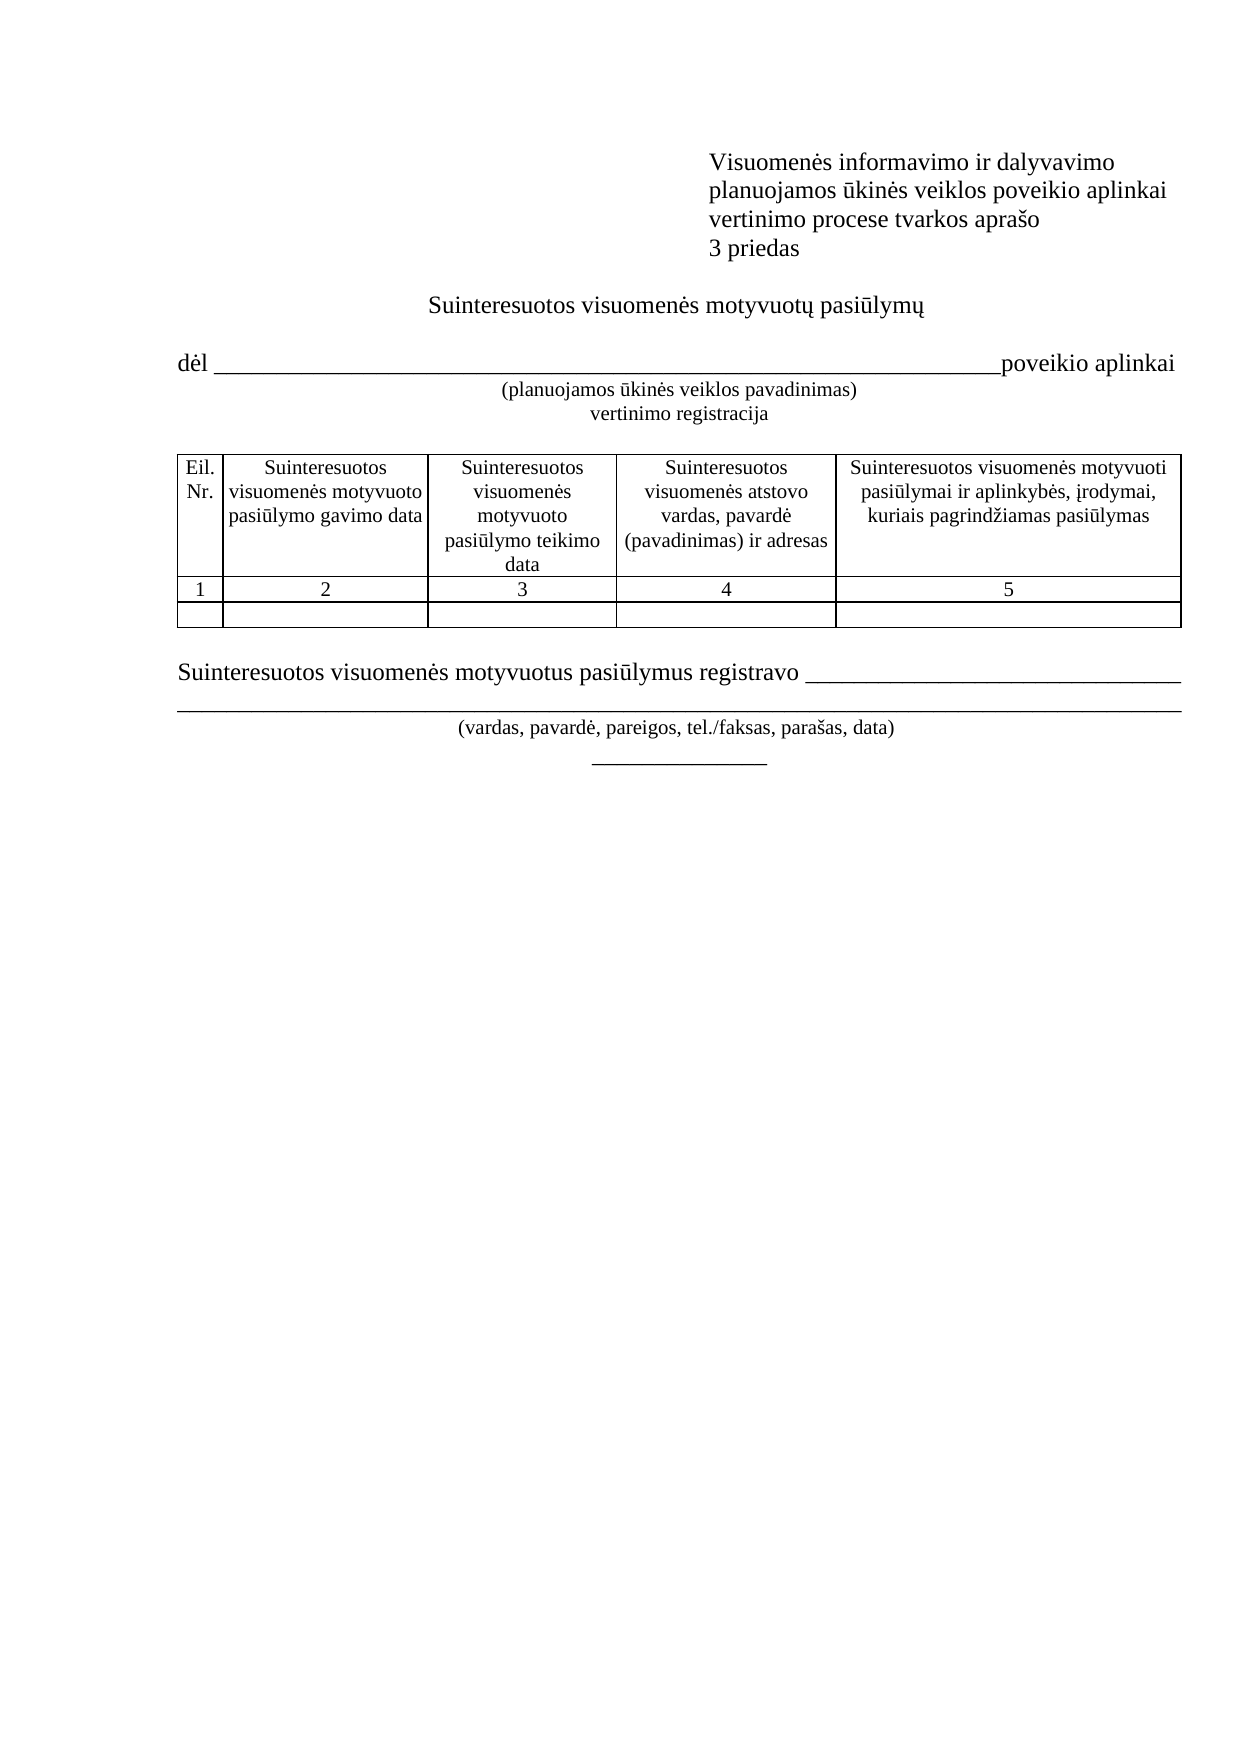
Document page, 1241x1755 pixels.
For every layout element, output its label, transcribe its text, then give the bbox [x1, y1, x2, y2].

text (vardas, pavardė, pareigos, tel./faksas, parašas, data) [177, 715, 1181, 739]
text (planuojamos ūkinės veiklos pavadinimas) [177, 377, 1181, 401]
table_cell 3 [612, 577, 616, 601]
table_header Suinteresuotos visuomenės motyvuoto pasiūlymo gavimo data [224, 455, 427, 576]
table_header Suinteresuotos visuomenės motyvuoti pasiūlymai ir aplinkybės, įrodymai, kuriais pagrindžiamas pasiūlymas [837, 455, 1180, 576]
table_cell [617, 603, 621, 627]
table_header Eil. Nr. [178, 455, 222, 576]
table_cell 4 [617, 577, 621, 601]
text vertinimo procese tvarkos aprašo [177, 204, 1181, 233]
text Suinteresuotos visuomenės motyvuotus pasiūlymus registravo [177, 657, 1181, 686]
text dėl poveikio aplinkai [177, 348, 1181, 377]
text vertinimo registracija [177, 401, 1181, 425]
text ______________ [177, 739, 1181, 767]
text 3 priedas [177, 233, 1181, 262]
text Visuomenės informavimo ir dalyvavimo [177, 147, 1181, 176]
table_cell [612, 603, 616, 627]
text planuojamos ūkinės veiklos poveikio aplinkai [177, 176, 1181, 204]
table_header Suinteresuotos visuomenės atstovo vardas, pavardė (pavadinimas) ir adresas [617, 455, 835, 576]
text Suinteresuotos visuomenės motyvuotų pasiūlymų [177, 291, 1181, 319]
